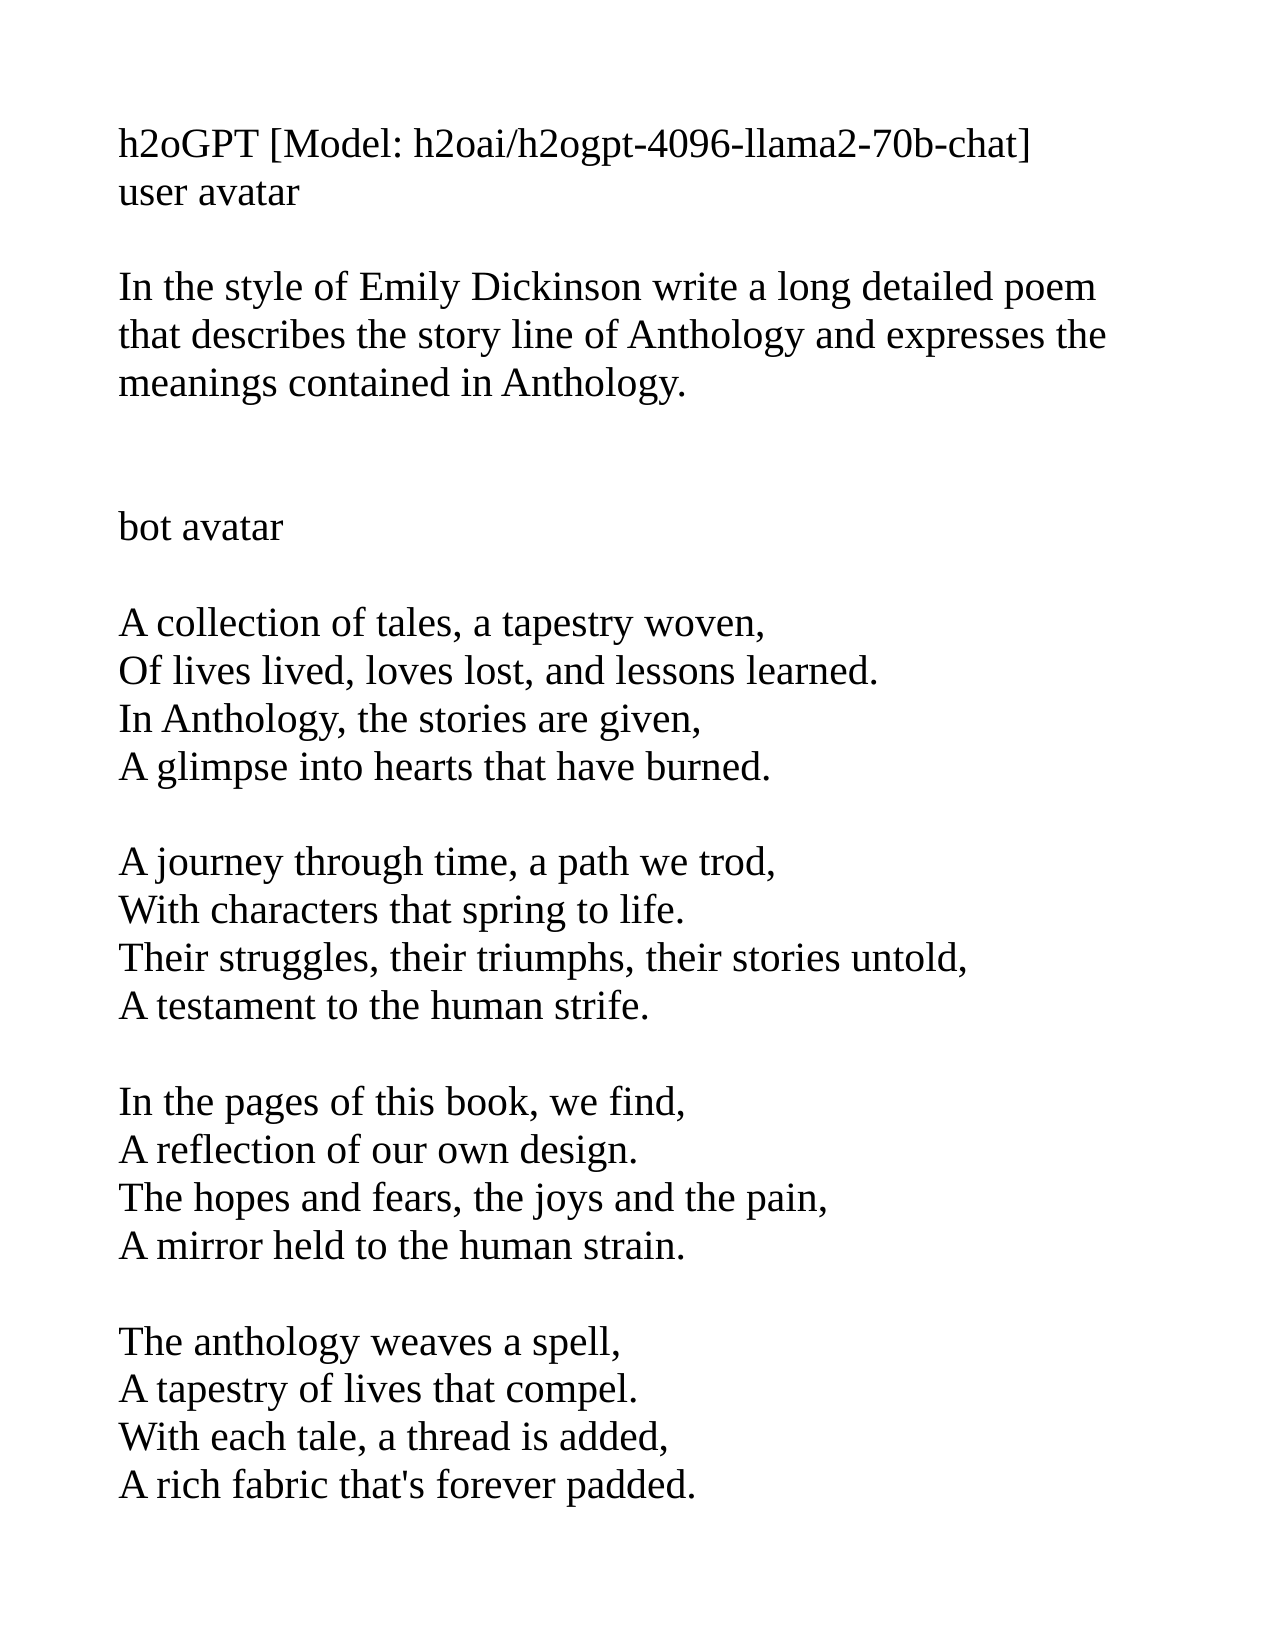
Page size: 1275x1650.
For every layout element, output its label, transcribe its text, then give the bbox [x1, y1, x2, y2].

text A glimpse into hearts that have burned. [118, 741, 1157, 789]
text bot avatar [118, 501, 1157, 549]
text A mirror held to the human strain. [118, 1220, 1157, 1268]
text The hopes and fears, the joys and the pain, [118, 1172, 1157, 1220]
text With each tale, a thread is added, [118, 1412, 1157, 1460]
text A testament to the human strife. [118, 981, 1157, 1028]
text A tapestry of lives that compel. [118, 1364, 1157, 1412]
text user avatar [118, 166, 1157, 214]
text Their struggles, their triumphs, their stories untold, [118, 933, 1157, 981]
text A rich fabric that's forever padded. [118, 1460, 1157, 1508]
text A collection of tales, a tapestry woven, [118, 597, 1157, 645]
text A reflection of our own design. [118, 1124, 1157, 1172]
text Of lives lived, loves lost, and lessons learned. [118, 645, 1157, 693]
text In the style of Emily Dickinson write a long detailed poem that describes the story line of Anthology and expresses the meanings contained in Anthology. [118, 262, 1157, 406]
text With characters that spring to life. [118, 885, 1157, 933]
text In the pages of this book, we find, [118, 1076, 1157, 1124]
text In Anthology, the stories are given, [118, 693, 1157, 741]
text h2oGPT [Model: h2oai/h2ogpt-4096-llama2-70b-chat] [118, 118, 1157, 166]
text A journey through time, a path we trod, [118, 837, 1157, 885]
text The anthology weaves a spell, [118, 1316, 1157, 1364]
